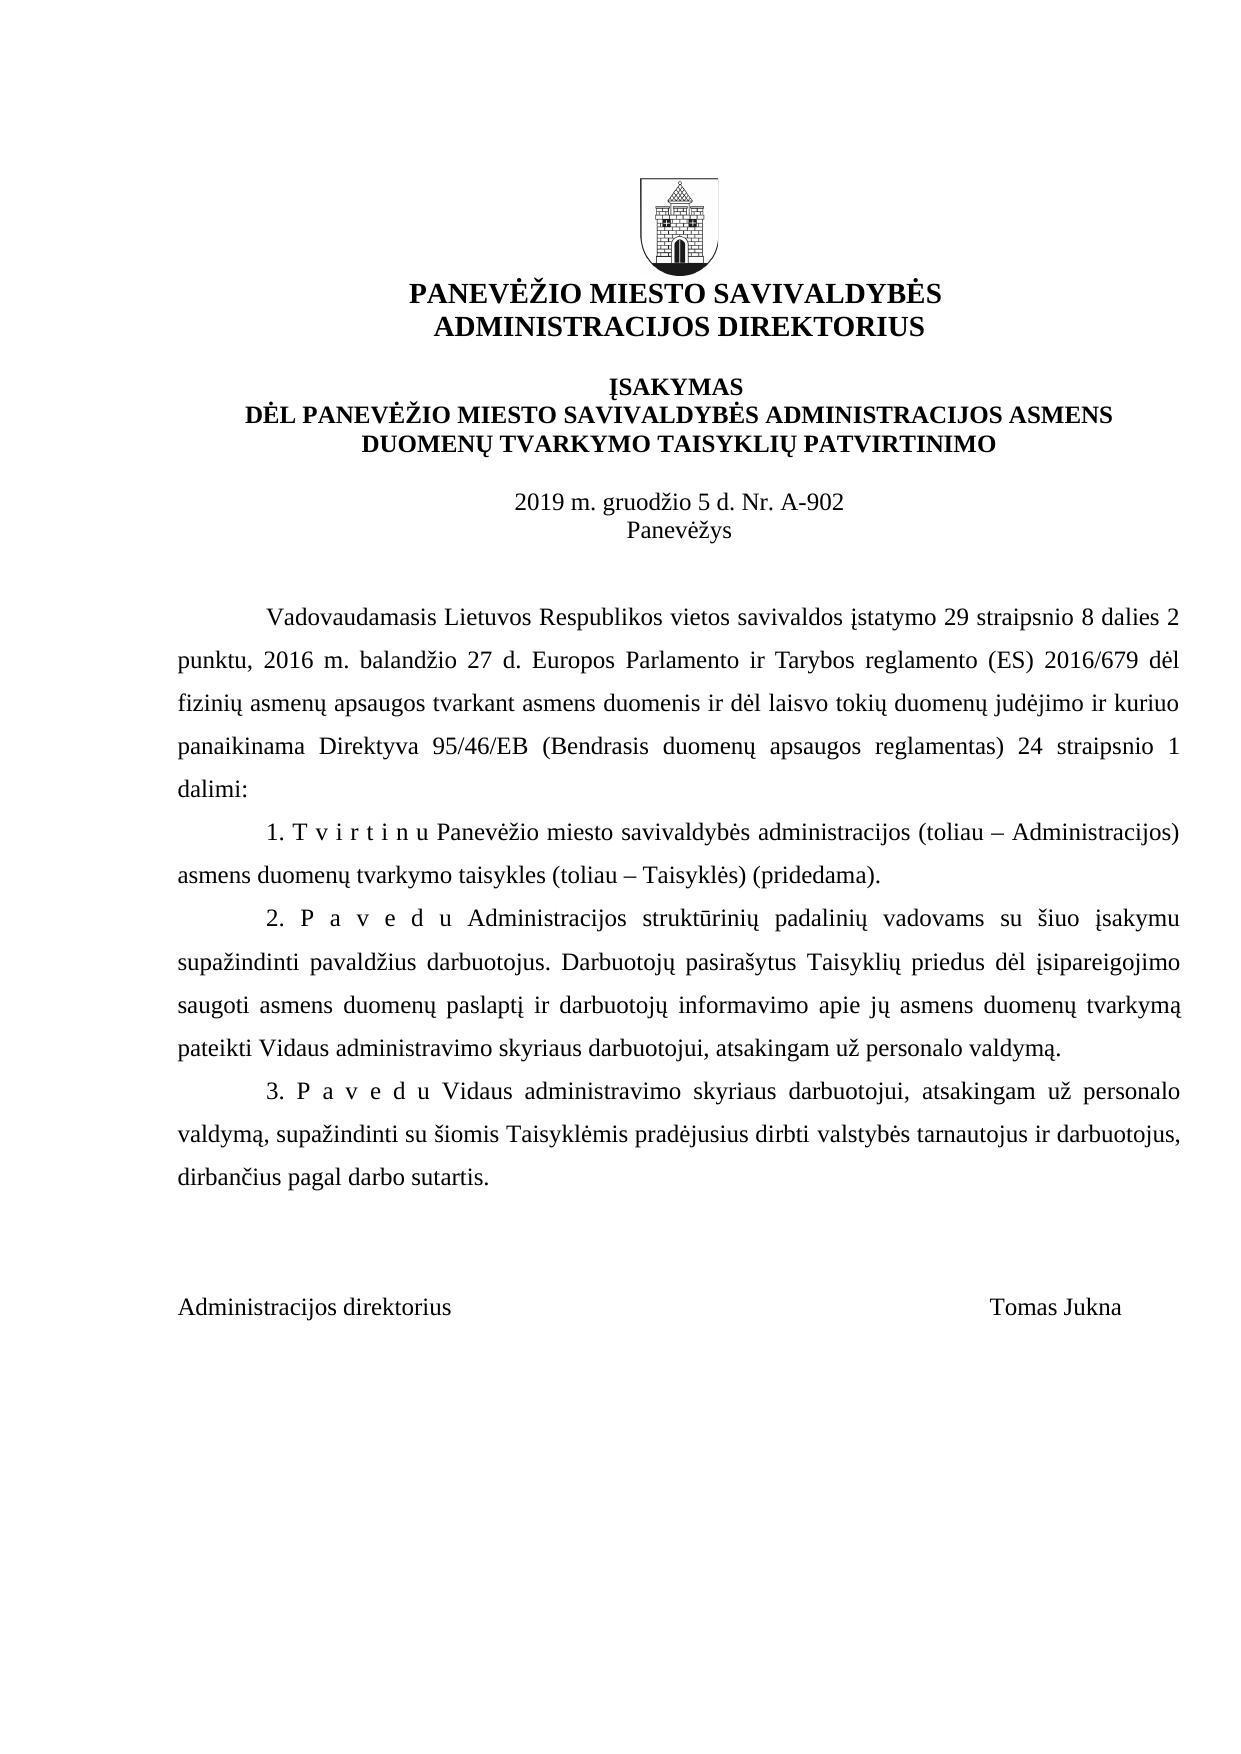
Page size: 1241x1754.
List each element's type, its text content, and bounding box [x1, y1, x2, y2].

text ADMINISTRACIJOS DIREKTORIUS [177, 309, 1181, 343]
text 2. P a v e d u Administracijos struktūrinių padalinių vadovams su šiuo įsakymu supažindinti pavaldžius darbuotojus. Darbuotojų pasirašytus Taisyklių priedus dėl įsipareigojimo saugoti asmens duomenų paslaptį ir darbuotojų informavimo apie jų asmens duomenų tvarkymą pateikti Vidaus administravimo skyriaus darbuotojui, atsakingam už personalo valdymą. [177, 903, 1181, 1062]
text 2019 m. gruodžio 5 d. Nr. A-902 [177, 487, 1181, 515]
text Administracijos direktorius Tomas Jukna [177, 1292, 1181, 1320]
text Panevėžys [177, 515, 1181, 544]
text 3. P a v e d u Vidaus administravimo skyriaus darbuotojui, atsakingam už personalo valdymą, supažindinti su šiomis Taisyklėmis pradėjusius dirbti valstybės tarnautojus ir darbuotojus, dirbančius pagal darbo sutartis. [177, 1076, 1181, 1191]
text ĮSAKYMAS [177, 372, 1181, 400]
text DĖL PANEVĖŽIO MIESTO SAVIVALDYBĖS ADMINISTRACIJOS ASMENS DUOMENŲ TVARKYMO TAISYKLIŲ PATVIRTINIMO [177, 400, 1181, 458]
text Vadovaudamasis Lietuvos Respublikos vietos savivaldos įstatymo 29 straipsnio 8 dalies 2 punktu, 2016 m. balandžio 27 d. Europos Parlamento ir Tarybos reglamento (ES) 2016/679 dėl fizinių asmenų apsaugos tvarkant asmens duomenis ir dėl laisvo tokių duomenų judėjimo ir kuriuo panaikinama Direktyva 95/46/EB (Bendrasis duomenų apsaugos reglamentas) 24 straipsnio 1 dalimi: [177, 602, 1181, 803]
text PANEVĖŽIO MIESTO SAVIVALDYBĖS [177, 276, 1181, 309]
text 1. T v i r t i n u Panevėžio miesto savivaldybės administracijos (toliau – Administracijos) asmens duomenų tvarkymo taisykles (toliau – Taisyklės) (pridedama). [177, 817, 1181, 889]
